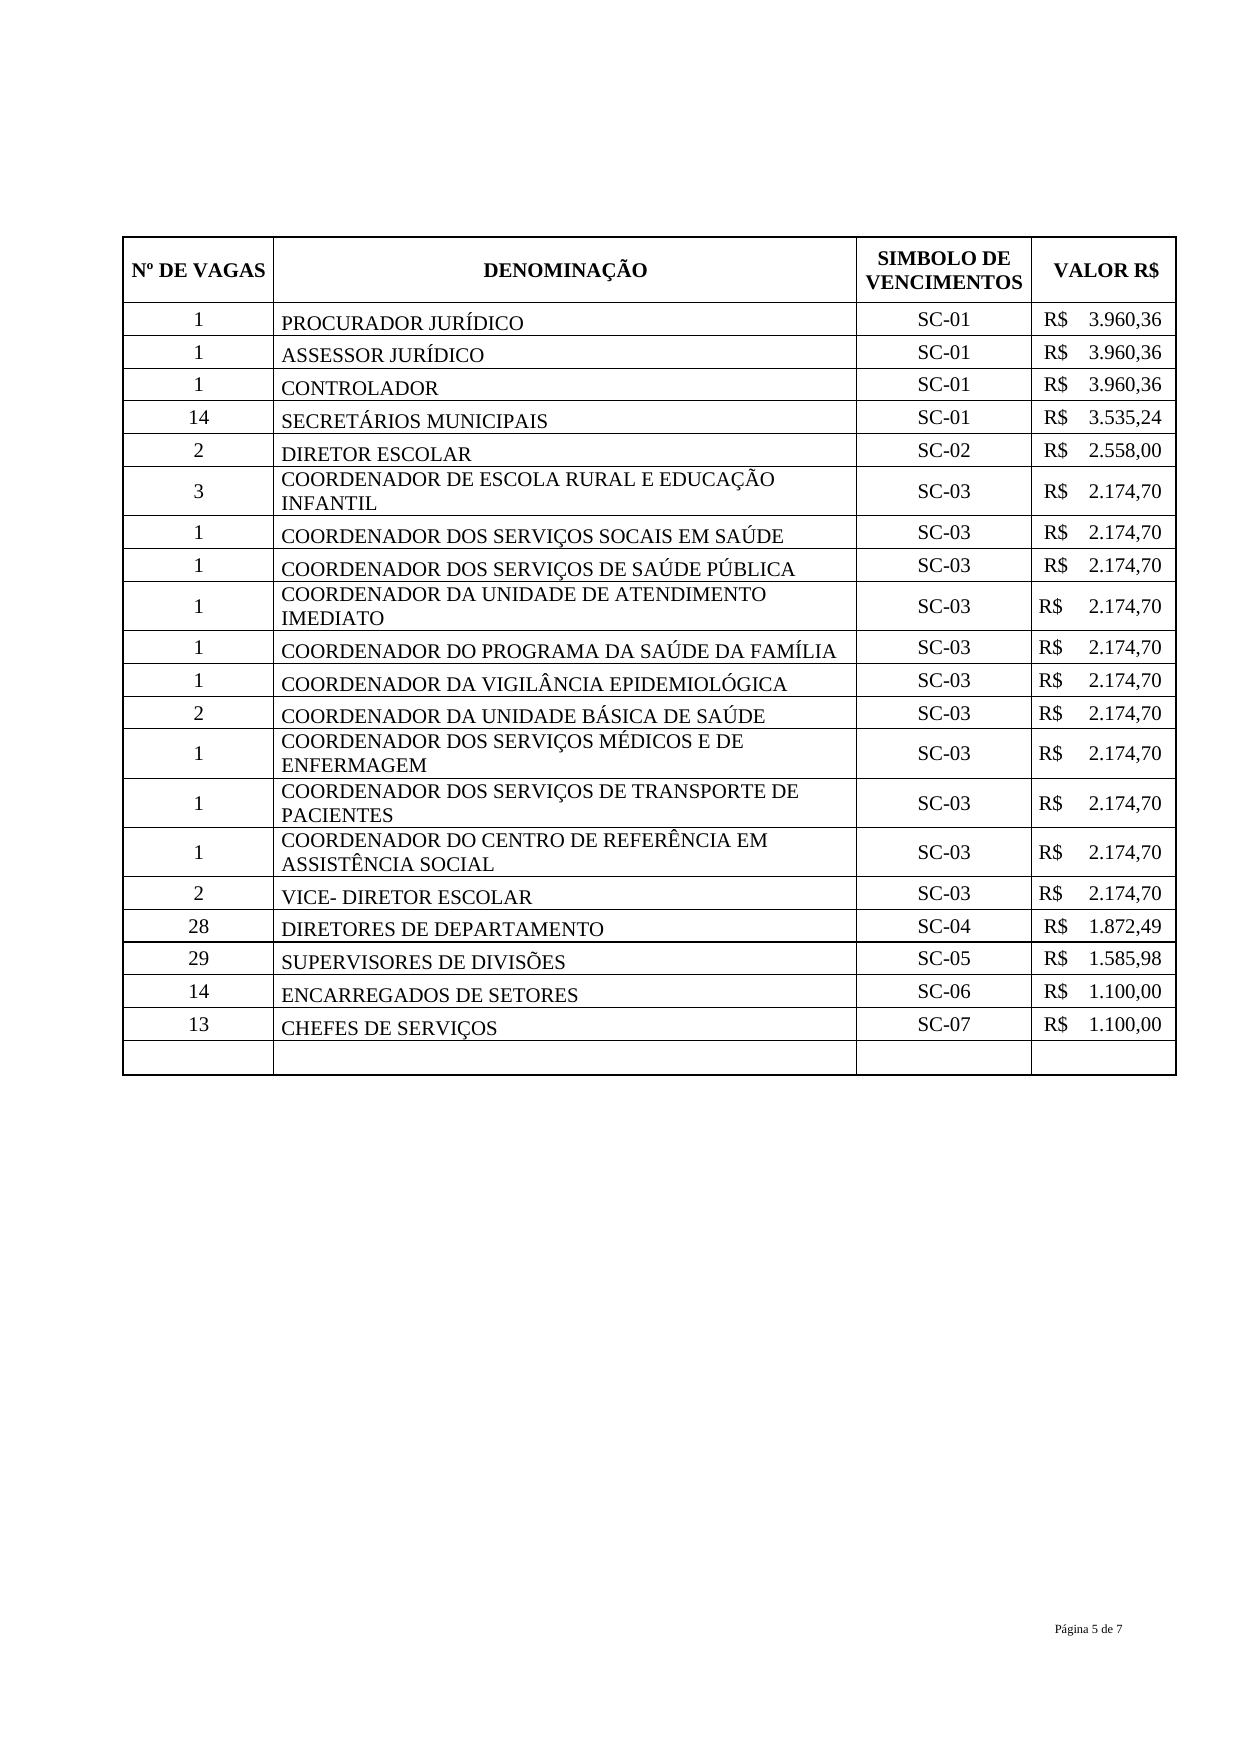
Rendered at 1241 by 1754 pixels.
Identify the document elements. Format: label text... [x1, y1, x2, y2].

table_cell COORDENADOR DA UNIDADE BÁSICA DE SAÚDE [274, 697, 856, 728]
table_cell SC-03 [857, 697, 1031, 728]
table_cell CHEFES DE SERVIÇOS [274, 1008, 856, 1040]
table_cell SC-01 [857, 369, 1031, 400]
table_cell R$ 1.100,00 [1032, 1008, 1175, 1040]
table_cell 29 [124, 943, 273, 974]
table_cell 1 [124, 828, 273, 876]
table_cell PROCURADOR JURÍDICO [274, 303, 856, 335]
table_cell COORDENADOR DA VIGILÂNCIA EPIDEMIOLÓGICA [274, 664, 856, 696]
table_cell ENCARREGADOS DE SETORES [274, 975, 856, 1007]
table_cell 1 [124, 369, 273, 400]
table_cell 1 [124, 664, 273, 696]
table_cell 28 [124, 910, 273, 941]
table_cell SC-05 [857, 943, 1031, 974]
table_cell SECRETÁRIOS MUNICIPAIS [274, 401, 856, 433]
table_cell COORDENADOR DA UNIDADE DE ATENDIMENTO IMEDIATO [274, 582, 856, 630]
table_cell R$ 3.960,36 [1032, 336, 1175, 367]
table_header VALOR R$ [1032, 238, 1175, 302]
table_cell VICE- DIRETOR ESCOLAR [274, 877, 856, 909]
table_cell R$ 2.174,70 [1032, 729, 1175, 777]
table_cell ASSESSOR JURÍDICO [274, 336, 856, 367]
table_cell R$ 3.535,24 [1032, 401, 1175, 433]
table_cell [857, 1041, 1031, 1074]
table_header Nº DE VAGAS [124, 238, 273, 302]
table_cell SC-03 [857, 516, 1031, 548]
table_cell 3 [124, 467, 273, 515]
table_cell R$ 3.960,36 [1032, 303, 1175, 335]
table_cell 1 [124, 549, 273, 581]
table_cell R$ 1.872,49 [1032, 910, 1175, 941]
table_cell SC-03 [857, 664, 1031, 696]
table_cell R$ 2.174,70 [1032, 549, 1175, 581]
table_cell 1 [124, 631, 273, 663]
table_cell DIRETOR ESCOLAR [274, 434, 856, 466]
table_cell COORDENADOR DE ESCOLA RURAL E EDUCAÇÃO INFANTIL [274, 467, 856, 515]
table_cell 1 [124, 303, 273, 335]
table_cell 2 [124, 434, 273, 466]
table_cell SUPERVISORES DE DIVISÕES [274, 943, 856, 974]
table_cell DIRETORES DE DEPARTAMENTO [274, 910, 856, 941]
table_cell 14 [124, 975, 273, 1007]
table_cell 2 [124, 877, 273, 909]
table_cell R$ 1.585,98 [1032, 943, 1175, 974]
table_cell R$ 2.174,70 [1032, 697, 1175, 728]
table_cell R$ 2.558,00 [1032, 434, 1175, 466]
table_cell COORDENADOR DO CENTRO DE REFERÊNCIA EM ASSISTÊNCIA SOCIAL [274, 828, 856, 876]
table_cell SC-07 [857, 1008, 1031, 1040]
table_cell SC-04 [857, 910, 1031, 941]
table_cell 13 [124, 1008, 273, 1040]
table_cell SC-01 [857, 336, 1031, 367]
table_cell 1 [124, 336, 273, 367]
table_cell SC-03 [857, 631, 1031, 663]
table_cell COORDENADOR DO PROGRAMA DA SAÚDE DA FAMÍLIA [274, 631, 856, 663]
table_cell 1 [124, 582, 273, 630]
table_cell SC-03 [857, 877, 1031, 909]
table_cell SC-01 [857, 303, 1031, 335]
table_cell R$ 2.174,70 [1032, 631, 1175, 663]
table_cell SC-03 [857, 582, 1031, 630]
table_cell R$ 2.174,70 [1032, 664, 1175, 696]
table_cell R$ 1.100,00 [1032, 975, 1175, 1007]
table_cell [124, 1041, 273, 1074]
table_cell [274, 1041, 856, 1074]
table_cell 14 [124, 401, 273, 433]
table_cell R$ 2.174,70 [1032, 877, 1175, 909]
table_cell COORDENADOR DOS SERVIÇOS SOCAIS EM SAÚDE [274, 516, 856, 548]
table_cell SC-06 [857, 975, 1031, 1007]
table_cell 1 [124, 779, 273, 827]
table_cell 1 [124, 729, 273, 777]
table_cell 2 [124, 697, 273, 728]
table_cell R$ 2.174,70 [1032, 779, 1175, 827]
table_cell COORDENADOR DOS SERVIÇOS MÉDICOS E DE ENFERMAGEM [274, 729, 856, 777]
table_header SIMBOLO DE VENCIMENTOS [857, 238, 1031, 302]
table_cell R$ 2.174,70 [1032, 467, 1175, 515]
table_cell R$ 2.174,70 [1032, 828, 1175, 876]
table_header DENOMINAÇÃO [274, 238, 856, 302]
table_cell SC-03 [857, 828, 1031, 876]
table_cell R$ 3.960,36 [1032, 369, 1175, 400]
table_cell COORDENADOR DOS SERVIÇOS DE SAÚDE PÚBLICA [274, 549, 856, 581]
table_cell SC-03 [857, 467, 1031, 515]
table_cell R$ 2.174,70 [1032, 516, 1175, 548]
table_cell SC-03 [857, 549, 1031, 581]
table_cell [1032, 1041, 1175, 1074]
table_cell SC-02 [857, 434, 1031, 466]
table_cell R$ 2.174,70 [1032, 582, 1175, 630]
table_cell SC-01 [857, 401, 1031, 433]
table_cell SC-03 [857, 729, 1031, 777]
table_cell SC-03 [857, 779, 1031, 827]
table_cell COORDENADOR DOS SERVIÇOS DE TRANSPORTE DE PACIENTES [274, 779, 856, 827]
table_cell 1 [124, 516, 273, 548]
table_cell CONTROLADOR [274, 369, 856, 400]
